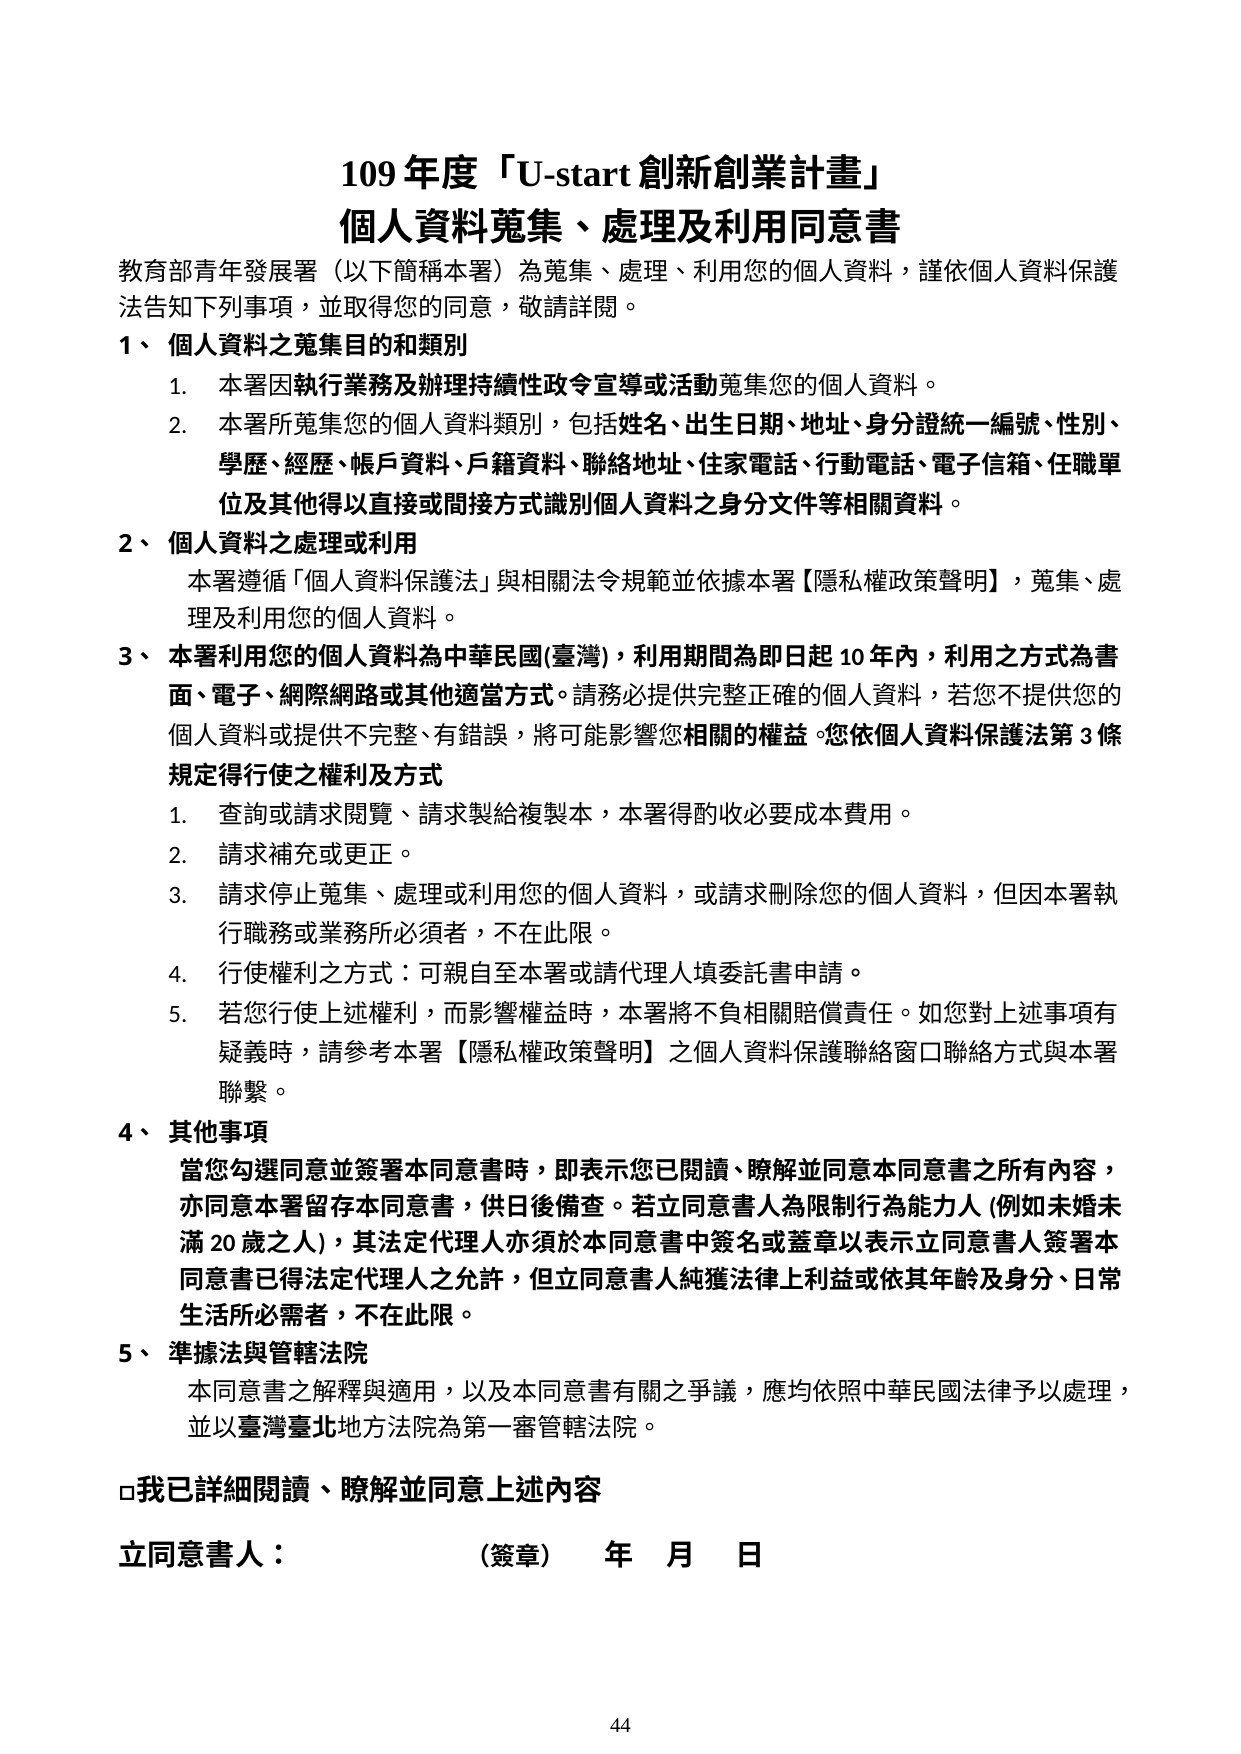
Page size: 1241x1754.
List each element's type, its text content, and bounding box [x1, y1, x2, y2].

text 個人資料蒐集、處理及利用同意書 [118, 197, 1122, 251]
list 準據法與管轄法院 [118, 1332, 1122, 1371]
list 請求補充或更正。 [168, 833, 1122, 872]
text 教育部青年發展署（以下簡稱本署）為蒐集、處理、利用您的個人資料，謹依個人資料保護法告知下列事項，並取得您的同意，敬請詳閱。 [118, 251, 1122, 324]
list 本署利用您的個人資料為中華民國(臺灣)，利用期間為即日起10年內，利用之方式為書面、電子、網際網路或其他適當方式。請務必提供完整正確的個人資料，若您不提供您的個人資料或提供不完整、有錯誤，將可能影響您相關的權益。您依個人資料保護法第3條規定得行使之權利及方式 [118, 634, 1122, 793]
list 查詢或請求閱覽、請求製給複製本，本署得酌收必要成本費用。 [168, 793, 1122, 833]
text 立同意書人： （簽章） 年 月 日 [118, 1533, 1122, 1573]
list 本署所蒐集您的個人資料類別，包括姓名、出生日期、地址、身分證統一編號、性別、學歷、經歷、帳戶資料、戶籍資料、聯絡地址、住家電話、行動電話、電子信箱、任職單位及其他得以直接或間接方式識別個人資料之身分文件等相關資料。 [168, 403, 1122, 522]
list 個人資料之處理或利用 [118, 522, 1122, 562]
list 若您行使上述權利，而影響權益時，本署將不負相關賠償責任。如您對上述事項有疑義時，請參考本署【隱私權政策聲明】之個人資料保護聯絡窗口聯絡方式與本署聯繫。 [168, 992, 1122, 1111]
list 請求停止蒐集、處理或利用您的個人資料，或請求刪除您的個人資料，但因本署執行職務或業務所必須者，不在此限。 [168, 872, 1122, 952]
text 109年度「U-start創新創業計畫」 [118, 143, 1122, 197]
list 行使權利之方式：可親自至本署或請代理人填委託書申請。 [168, 952, 1122, 992]
list 個人資料之蒐集目的和類別 [118, 324, 1122, 363]
list 其他事項 [118, 1111, 1122, 1150]
text □我已詳細閱讀、瞭解並同意上述內容 [118, 1469, 1122, 1508]
list 本署因執行業務及辦理持續性政令宣導或活動蒐集您的個人資料。 [168, 363, 1122, 403]
text 當您勾選同意並簽署本同意書時，即表示您已閱讀、瞭解並同意本同意書之所有內容，亦同意本署留存本同意書，供日後備查。若立同意書人為限制行為能力人 (例如未婚未滿20歲之人)，其法定代理人亦須於本同意書中簽名或蓋章以表示立同意書人簽署本同意書已得法定代理人之允許，但立同意書人純獲法律上利益或依其年齡及身分、日常生活所必需者，不在此限。 [179, 1150, 1122, 1332]
text 本署遵循「個人資料保護法」與相關法令規範並依據本署【隱私權政策聲明】，蒐集、處理及利用您的個人資料。 [187, 562, 1122, 634]
text 本同意書之解釋與適用，以及本同意書有關之爭議，應均依照中華民國法律予以處理，並以臺灣臺北地方法院為第一審管轄法院。 [187, 1371, 1122, 1444]
